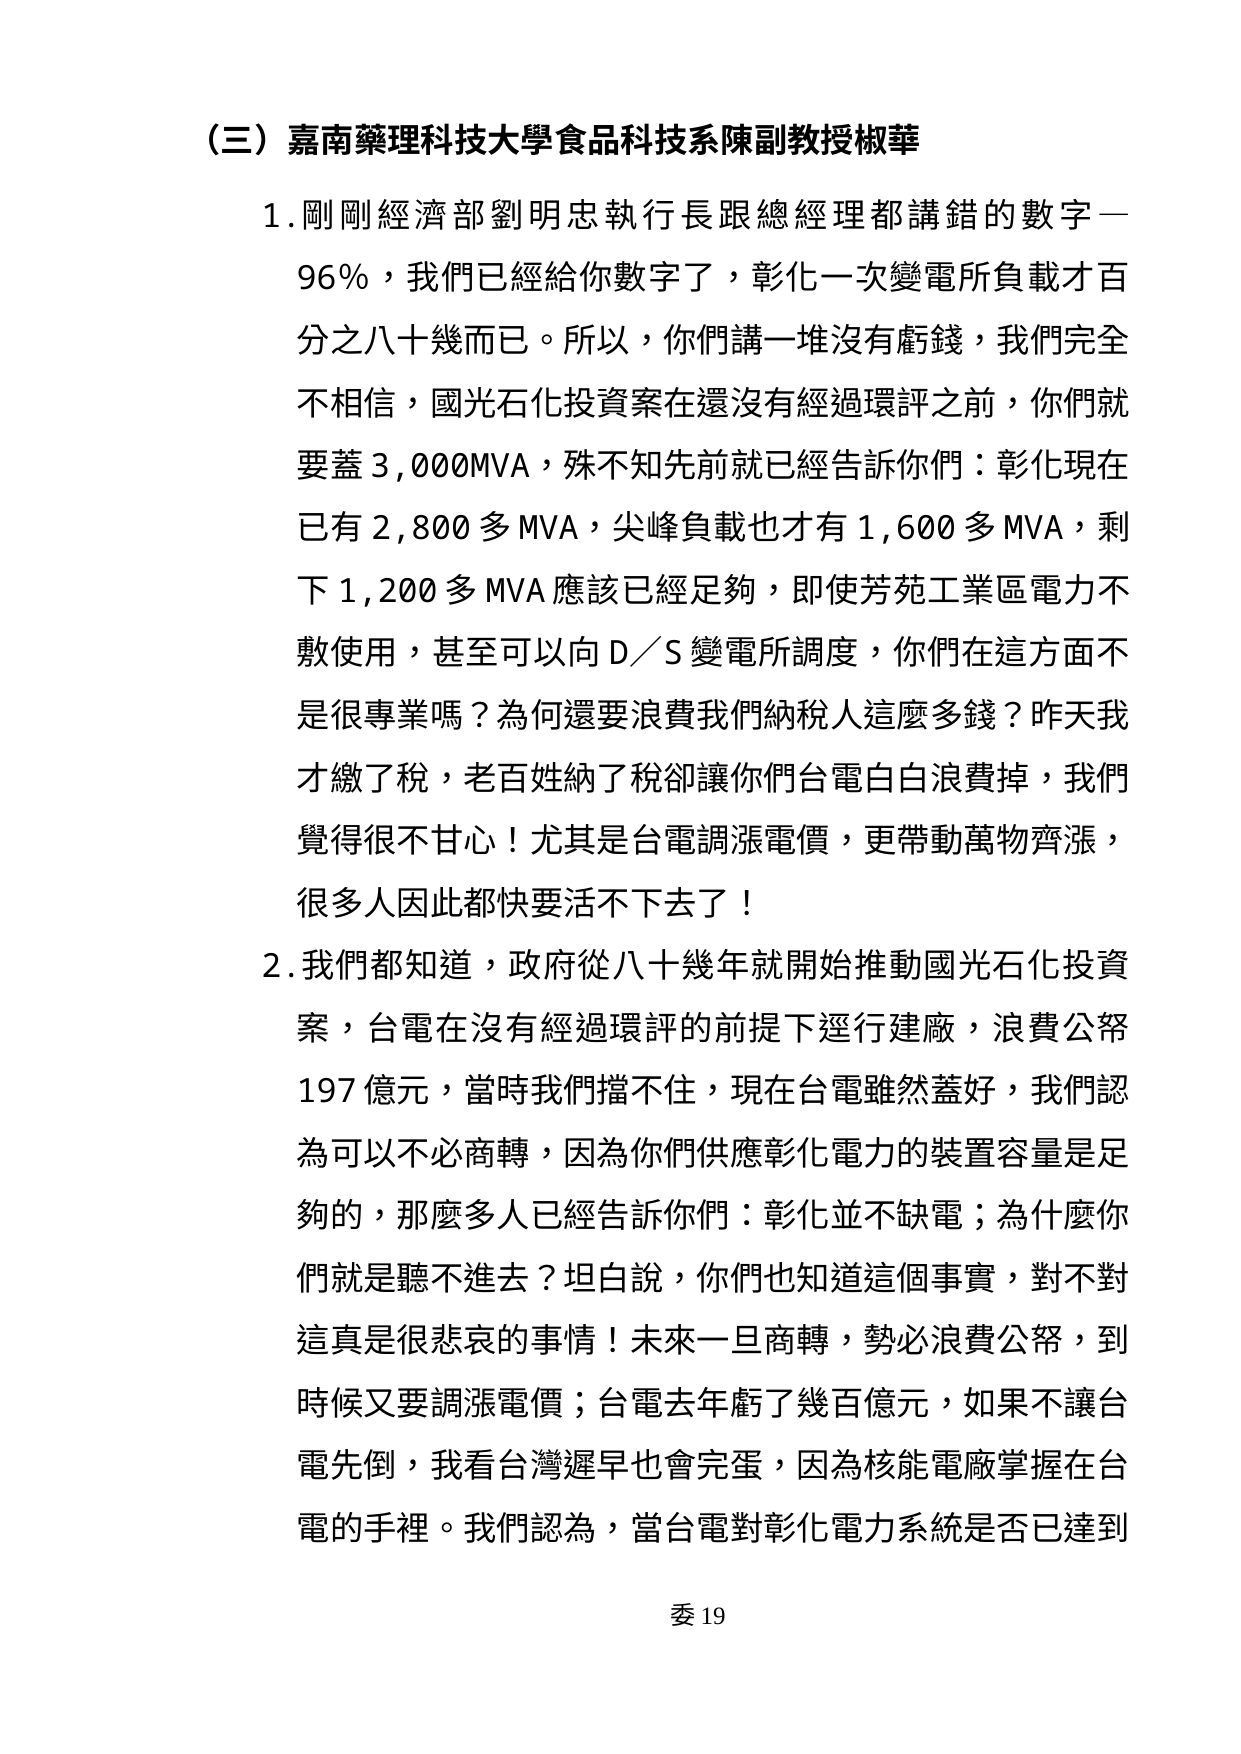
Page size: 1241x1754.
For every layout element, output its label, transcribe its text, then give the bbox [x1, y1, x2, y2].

text （三）嘉南藥理科技大學食品科技系陳副教授椒華 [187, 96, 1121, 159]
list 我們都知道，政府從八十幾年就開始推動國光石化投資案，台電在沒有經過環評的前提下逕行建廠，浪費公帑197億元，當時我們擋不住，現在台電雖然蓋好，我們認為可以不必商轉，因為你們供應彰化電力的裝置容量是足夠的，那麼多人已經告訴你們：彰化並不缺電；為什麼你們就是聽不進去？坦白說，你們也知道這個事實，對不對？這真是很悲哀的事情！未來一旦商轉，勢必浪費公帑，到時候又要調漲電價；台電去年虧了幾百億元，如果不讓台電先倒，我看台灣遲早也會完蛋，因為核能電廠掌握在台電的手裡。我們認為，當台電對彰化電力系統是否已達到缺電的情況無法提出能讓我們接受的具體數據，這個電廠絕對不能商轉；台電去年虧了幾百億元，經濟部馬上決定調漲電價，未來這個3,000MVA的電廠一旦商轉，勢必要花很多錢，到時候可能又要再次調漲電價，我們認為，台電對商轉到底要花多少錢必須講清楚，絕對不能像核二廠的螺絲那樣亂買，你們浪費納稅人的血汗錢，好像不必負任何責任。台電一再對外宣稱在購買燃料上虧了多少錢，我們完全不相信，你們可以這樣講，我們也尊重你們有講話的權利，但我們真的不相信，甚至我們希望台電趕快破產。因為中科四期、國光石化的工程都已決定不續建，所以，因為這些投資案所蓋的變電所也跟著不需要運轉，如今你們卻推說為了芳苑工業區的電力需求必須商轉，試問芳苑工業區內到底有幾家工廠進駐？真的多到會缺電嗎？誰相信！我們真的非常痛心，當國家還未正式推出一項計畫之前，你們就不斷偷跑，一直偷著做，在備載容量居高不下的情況下，這些偷蓋的變電所最後只會淪為蚊子變電所。再以中科四期的工程為例，為了施做一項只用幾年的引水工程竟然花費二十幾億元，相關單位之所以堅持要做的原因，就是工程已經發包了。台電也是一樣，只要經建會同意，你們就一直做下去，任誰都管不了你們，現在既然連國家都管不了你們，我們當然就希望你們趕快倒閉！最後，我們強烈地向希望今天公聽會的主席能做成決議：台灣要真正有救，就從彰林變電所、彰投高壓電塔廢掉開始！ [261, 921, 1131, 1546]
list 剛剛經濟部劉明忠執行長跟總經理都講錯的數字—96％，我們已經給你數字了，彰化一次變電所負載才百分之八十幾而已。所以，你們講一堆沒有虧錢，我們完全不相信，國光石化投資案在還沒有經過環評之前，你們就要蓋3,000MVA，殊不知先前就已經告訴你們：彰化現在已有2,800多MVA，尖峰負載也才有1,600多MVA，剩下1,200多MVA應該已經足夠，即使芳苑工業區電力不敷使用，甚至可以向D／S變電所調度，你們在這方面不是很專業嗎？為何還要浪費我們納稅人這麼多錢？昨天我才繳了稅，老百姓納了稅卻讓你們台電白白浪費掉，我們覺得很不甘心！尤其是台電調漲電價，更帶動萬物齊漲，很多人因此都快要活不下去了！ [261, 171, 1131, 921]
